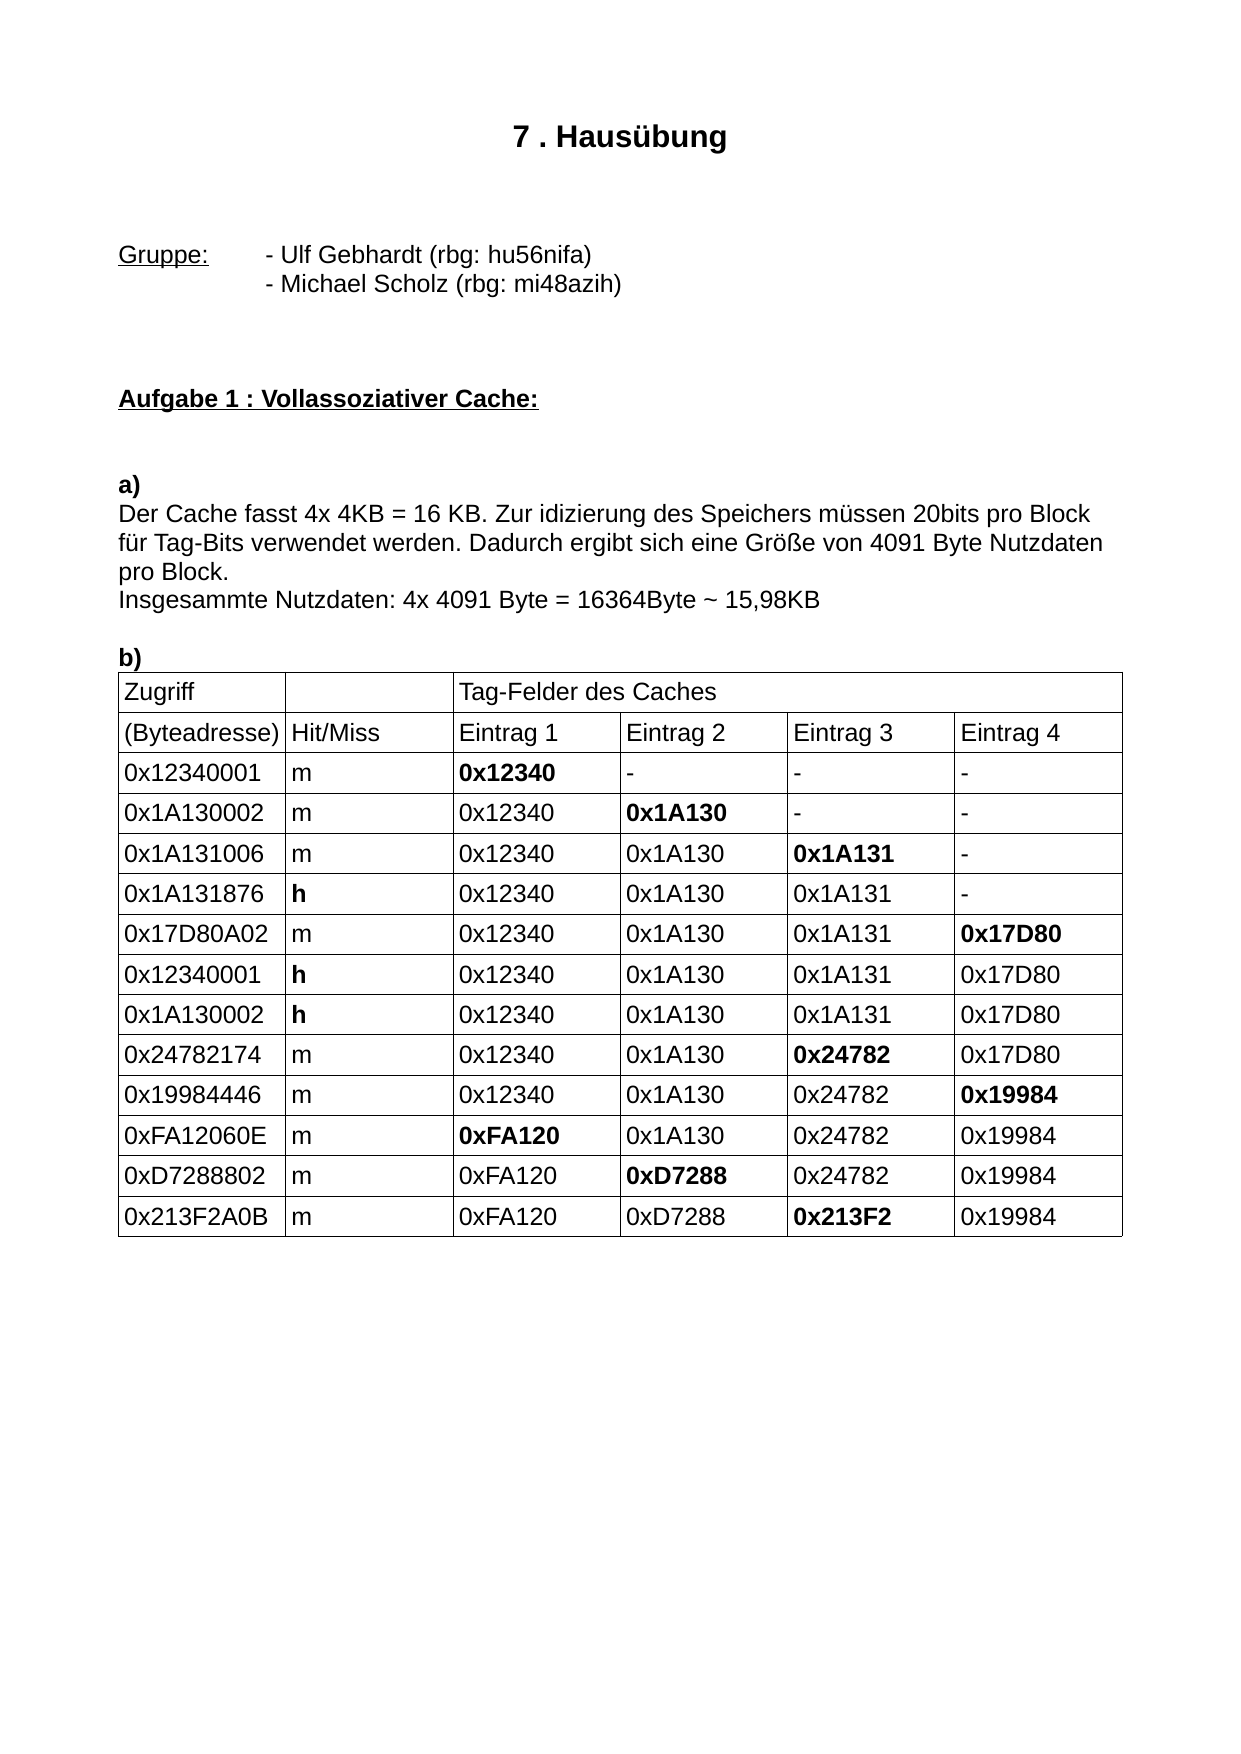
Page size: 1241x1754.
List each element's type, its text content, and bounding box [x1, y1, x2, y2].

text Gruppe: - Ulf Gebhardt (rbg: hu56nifa) [118, 240, 1122, 269]
table_cell - [788, 753, 954, 792]
table_cell m [286, 834, 453, 873]
text - Michael Scholz (rbg: mi48azih) [118, 269, 1122, 298]
table_cell 0x12340 [454, 794, 620, 833]
table_header [286, 673, 453, 712]
table_cell 0x17D80 [955, 1035, 1122, 1075]
table_cell 0x12340 [454, 753, 620, 792]
table_cell 0x12340 [454, 834, 620, 873]
table_cell 0x1A130002 [119, 995, 285, 1034]
table_cell Eintrag 3 [788, 713, 954, 752]
table_cell Eintrag 2 [621, 713, 787, 752]
table_header Tag-Felder des Caches [454, 673, 1122, 712]
table_cell 0x1A131 [788, 915, 954, 954]
table_cell 0xFA120 [454, 1116, 620, 1155]
table_cell 0x213F2 [788, 1197, 954, 1236]
table_cell m [286, 1116, 453, 1155]
table_cell 0x1A130 [621, 874, 787, 913]
table_cell 0x1A130 [621, 794, 787, 833]
table_cell 0x1A130 [621, 1035, 787, 1075]
table_cell 0x17D80A02 [119, 915, 285, 954]
table_cell - [955, 753, 1122, 792]
table_cell h [286, 874, 453, 913]
table_cell 0x24782174 [119, 1035, 285, 1075]
table_cell - [955, 874, 1122, 913]
table_cell 0x12340 [454, 955, 620, 994]
table_cell 0x12340 [454, 1035, 620, 1075]
table_cell 0xD7288 [621, 1156, 787, 1196]
table_cell 0xFA12060E [119, 1116, 285, 1155]
table_cell m [286, 1197, 453, 1236]
table_cell - [955, 834, 1122, 873]
table_cell 0x19984 [955, 1197, 1122, 1236]
text b) [118, 643, 1122, 672]
table_cell 0x12340 [454, 874, 620, 913]
text Insgesammte Nutzdaten: 4x 4091 Byte = 16364Byte ~ 15,98KB [118, 585, 1122, 614]
table_cell 0x1A131006 [119, 834, 285, 873]
table_cell - [955, 794, 1122, 833]
table_cell m [286, 1035, 453, 1075]
table_cell m [286, 753, 453, 792]
table_cell 0x24782 [788, 1035, 954, 1075]
table_cell 0x17D80 [955, 995, 1122, 1034]
table_cell - [788, 794, 954, 833]
table_cell Eintrag 4 [955, 713, 1122, 752]
table_cell h [286, 995, 453, 1034]
table_cell Hit/Miss [286, 713, 453, 752]
table_cell 0x12340 [454, 1076, 620, 1115]
text 7 . Hausübung [118, 118, 1122, 154]
table_cell m [286, 1156, 453, 1196]
text Aufgabe 1 : Vollassoziativer Cache: [118, 384, 1122, 413]
table_cell 0xD7288 [621, 1197, 787, 1236]
table_cell 0x1A130 [621, 1076, 787, 1115]
table_cell 0x19984446 [119, 1076, 285, 1115]
table_cell 0x1A130 [621, 955, 787, 994]
table_cell 0xD7288802 [119, 1156, 285, 1196]
table_cell Eintrag 1 [454, 713, 620, 752]
table_cell 0x12340 [454, 995, 620, 1034]
table_cell 0x1A131 [788, 955, 954, 994]
table_cell 0x17D80 [955, 915, 1122, 954]
table_cell 0x1A130 [621, 915, 787, 954]
table_cell 0x1A131 [788, 995, 954, 1034]
table_cell 0xFA120 [454, 1197, 620, 1236]
table_cell 0x24782 [788, 1076, 954, 1115]
table_cell 0x19984 [955, 1116, 1122, 1155]
table_cell 0x19984 [955, 1156, 1122, 1196]
table_cell 0x24782 [788, 1156, 954, 1196]
table_cell 0x12340001 [119, 955, 285, 994]
table_cell 0x1A131 [788, 874, 954, 913]
table_cell 0x12340 [454, 915, 620, 954]
table_cell 0x1A130 [621, 834, 787, 873]
table_cell 0x1A131 [788, 834, 954, 873]
table_cell 0x24782 [788, 1116, 954, 1155]
table_cell m [286, 915, 453, 954]
table_cell - [621, 753, 787, 792]
text Der Cache fasst 4x 4KB = 16 KB. Zur idizierung des Speichers müssen 20bits pro Block für Tag-Bits verwendet werden. Dadurch ergibt sich eine Größe von 4091 Byte Nutzdaten pro Block. [118, 499, 1122, 585]
table_cell m [286, 1076, 453, 1115]
table_cell 0xFA120 [454, 1156, 620, 1196]
table_cell 0x12340001 [119, 753, 285, 792]
table_cell 0x1A130 [621, 1116, 787, 1155]
text a) [118, 470, 1122, 499]
table_cell 0x17D80 [955, 955, 1122, 994]
table_cell h [286, 955, 453, 994]
table_cell 0x1A130002 [119, 794, 285, 833]
table_cell m [286, 794, 453, 833]
table_cell (Byteadresse) [119, 713, 285, 752]
table_header Zugriff [119, 673, 285, 712]
table_cell 0x213F2A0B [119, 1197, 285, 1236]
table_cell 0x1A130 [621, 995, 787, 1034]
table_cell 0x19984 [955, 1076, 1122, 1115]
table_cell 0x1A131876 [119, 874, 285, 913]
